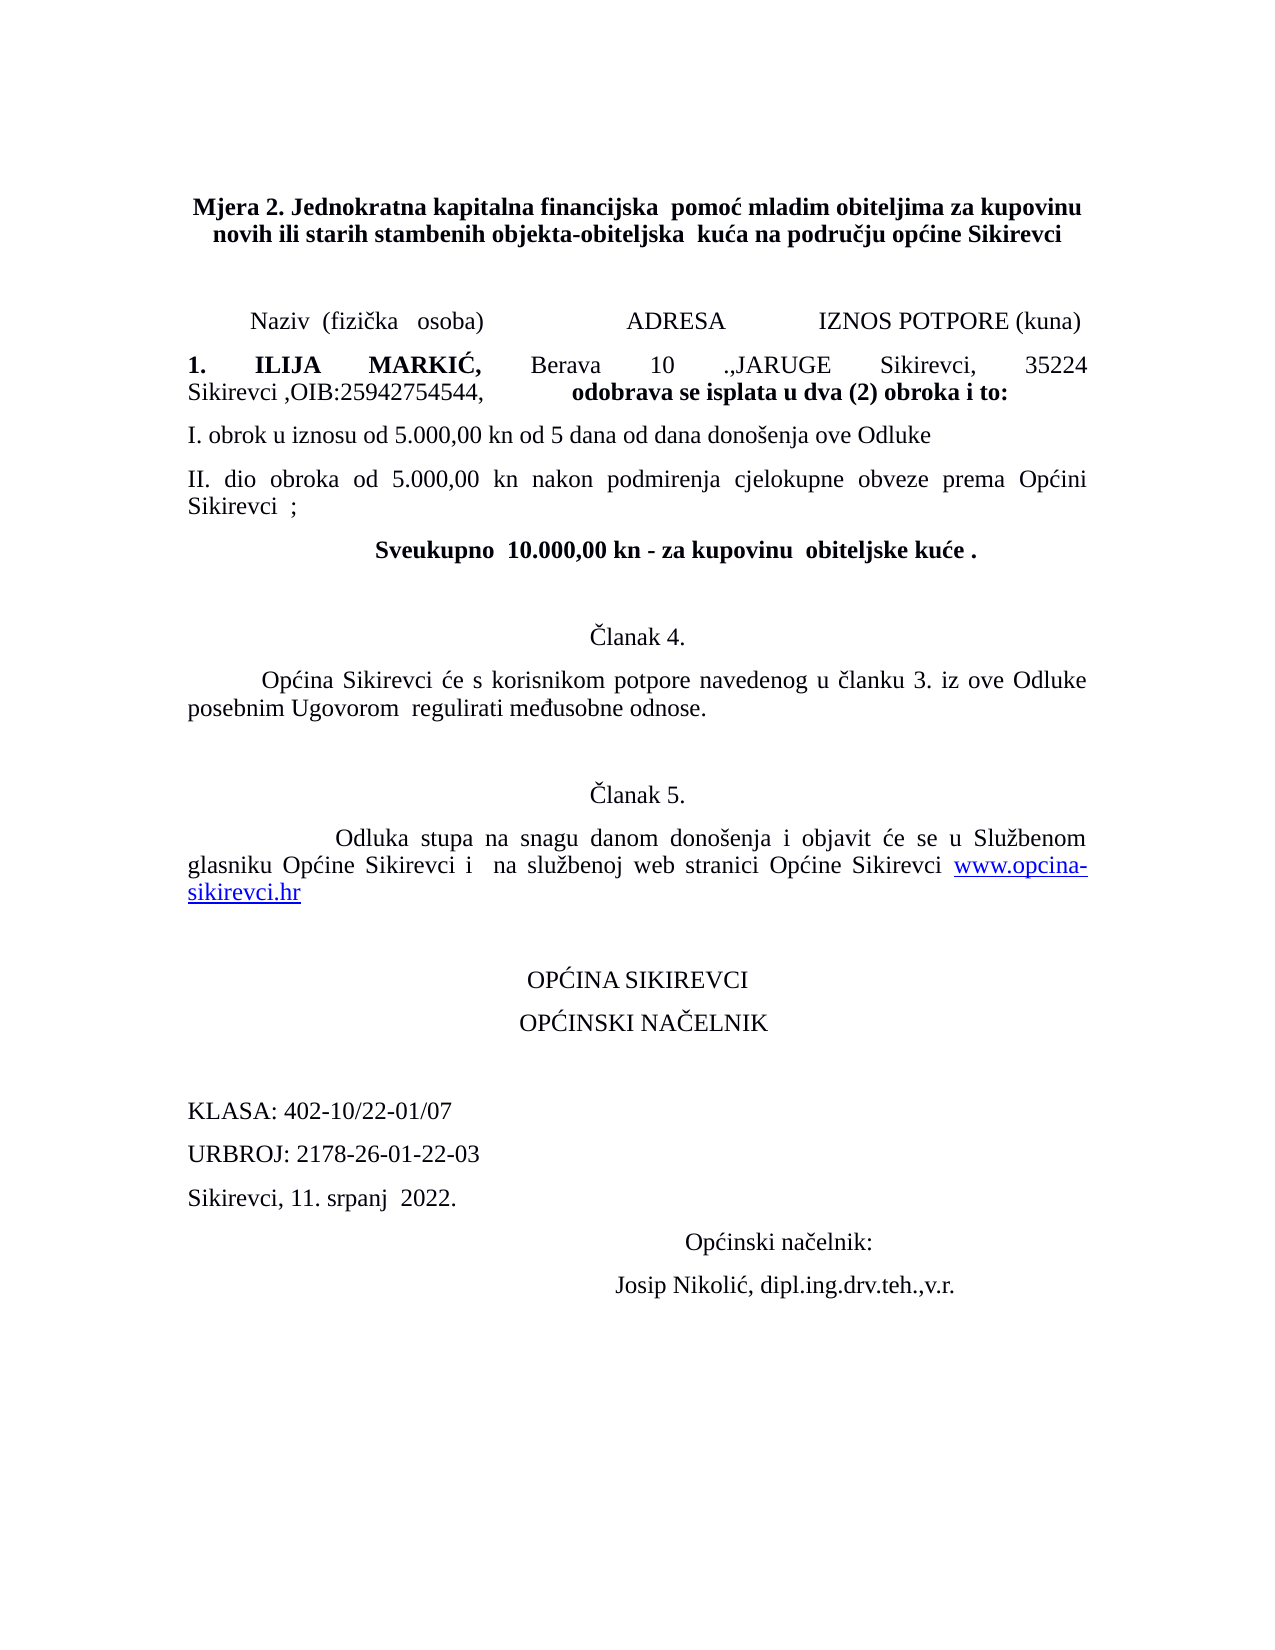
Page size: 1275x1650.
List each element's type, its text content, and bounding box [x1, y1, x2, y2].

text Naziv (fizička osoba) ADRESA IZNOS POTPORE (kuna) [187, 308, 1087, 335]
text Članak 4. [187, 624, 1087, 651]
text URBROJ: 2178-26-01-22-03 [187, 1141, 1087, 1168]
text Josip Nikolić, dipl.ing.drv.teh.,v.r. [482, 1272, 1087, 1299]
text I. obrok u iznosu od 5.000,00 kn od 5 dana od dana donošenja ove Odluke [187, 422, 1087, 449]
text Članak 5. [187, 782, 1087, 809]
text OPĆINA SIKIREVCI [187, 967, 1087, 993]
text OPĆINSKI NAČELNIK [187, 1010, 1087, 1037]
text Sikirevci, 11. srpanj 2022. [187, 1185, 1087, 1212]
text Općina Sikirevci će s korisnikom potpore navedenog u članku 3. iz ove Odluke posebnim Ugovorom regulirati međusobne odnose. [187, 667, 1087, 721]
text KLASA: 402-10/22-01/07 [187, 1097, 1087, 1124]
text II. dio obroka od 5.000,00 kn nakon podmirenja cjelokupne obveze prema Općini Sikirevci ; [187, 466, 1087, 520]
text Odluka stupa na snagu danom donošenja i objavit će se u Službenom glasniku Općine Sikirevci i na službenoj web stranici Općine Sikirevci www.opcina-sikirevci.hr [187, 825, 1087, 906]
text Sveukupno 10.000,00 kn - za kupovinu obiteljske kuće . [187, 536, 1087, 563]
text Mjera 2. Jednokratna kapitalna financijska pomoć mladim obiteljima za kupovinu novih ili starih stambenih objekta-obiteljska kuća na području općine Sikirevci [187, 194, 1087, 248]
text 1. ILIJA MARKIĆ, Berava 10 .,JARUGE Sikirevci, 35224 Sikirevci ,OIB:25942754544, odobrava se isplata u dva (2) obroka i to: [187, 352, 1087, 406]
text Općinski načelnik: [482, 1228, 1087, 1255]
